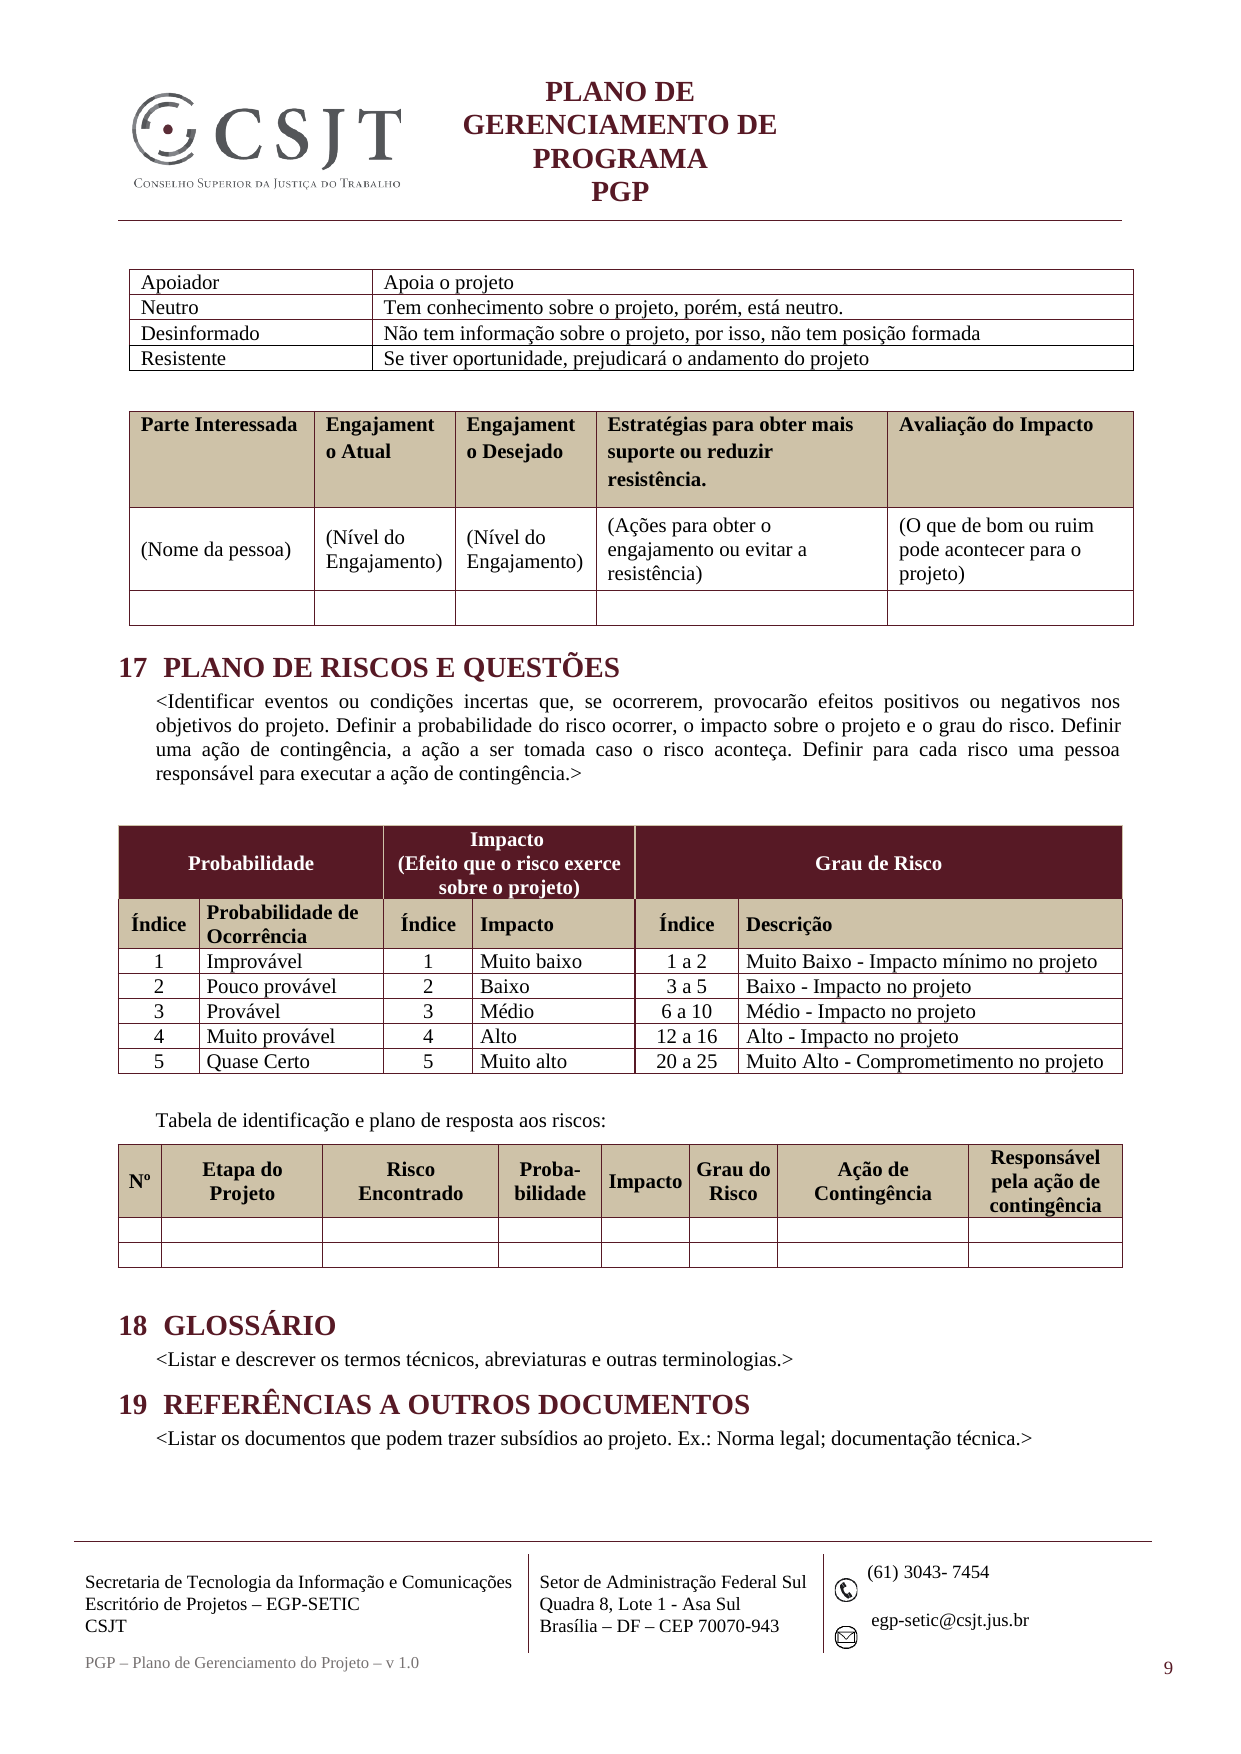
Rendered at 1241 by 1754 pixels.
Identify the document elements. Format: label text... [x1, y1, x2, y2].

table_cell [690, 1243, 777, 1267]
table_cell Provável [200, 999, 383, 1023]
text Tabela de identificação e plano de resposta aos riscos: [155, 1108, 1122, 1132]
table_cell 4 [384, 1024, 472, 1048]
table_header Ação de Contingência [778, 1145, 968, 1217]
table_cell Não tem informação sobre o projeto, por isso, não tem posição formada [373, 320, 1133, 344]
table_header Engajamento Desejado [456, 412, 596, 507]
table_cell Pouco provável [200, 974, 383, 998]
table_header Impacto [602, 1145, 689, 1217]
table_cell Desinformado [130, 320, 372, 344]
text <Listar e descrever os termos técnicos, abreviaturas e outras terminologias.> [156, 1347, 1122, 1371]
table_cell [602, 1243, 689, 1267]
table_cell [130, 591, 314, 625]
table_cell 1 [119, 949, 199, 973]
subtitle GLOSSÁRIO [118, 1308, 1122, 1342]
subtitle REFERÊNCIAS A OUTROS DOCUMENTOS [118, 1387, 1122, 1421]
table_cell Muito baixo [473, 949, 634, 973]
table_cell [323, 1243, 498, 1267]
table_cell [323, 1218, 498, 1242]
table_cell Índice [119, 900, 199, 948]
table_cell Tem conhecimento sobre o projeto, porém, está neutro. [373, 295, 1133, 319]
table_cell 12 a 16 [636, 1024, 738, 1048]
table_cell Alto - Impacto no projeto [739, 1024, 1122, 1048]
table_cell Médio - Impacto no projeto [739, 999, 1122, 1023]
table_cell [315, 591, 455, 625]
table_cell Impacto [473, 900, 634, 948]
table_cell (Nível do Engajamento) [456, 508, 596, 590]
table_cell [499, 1218, 601, 1242]
table_cell 2 [384, 974, 472, 998]
table_cell [162, 1243, 322, 1267]
table_header Nº [119, 1145, 161, 1217]
table_cell (O que de bom ou ruim pode acontecer para o projeto) [888, 508, 1133, 590]
table_cell Improvável [200, 949, 383, 973]
table_header Estratégias para obter mais suporte ou reduzir resistência. [597, 412, 887, 507]
table_cell 3 [119, 999, 199, 1023]
table_header Impacto (Efeito que o risco exerce sobre o projeto) [384, 826, 634, 899]
text <Listar os documentos que podem trazer subsídios ao projeto. Ex.: Norma legal; documentação técnica.> [156, 1426, 1122, 1449]
table_cell 3 a 5 [636, 974, 738, 998]
table_cell [499, 1243, 601, 1267]
table_cell [602, 1218, 689, 1242]
table_cell Médio [473, 999, 634, 1023]
table_cell Muito Baixo - Impacto mínimo no projeto [739, 949, 1122, 973]
table_header Probabilidade [119, 826, 383, 899]
table_header Etapa do Projeto [162, 1145, 322, 1217]
table_cell Se tiver oportunidade, prejudicará o andamento do projeto [373, 346, 1133, 369]
table_cell 5 [119, 1049, 199, 1073]
table_cell Neutro [130, 295, 372, 319]
table_cell 5 [384, 1049, 472, 1073]
table_cell Muito Alto - Comprometimento no projeto [739, 1049, 1122, 1073]
table_header Grau de Risco [636, 826, 1122, 899]
table_cell Baixo [473, 974, 634, 998]
table_cell [969, 1218, 1122, 1242]
table_header Engajamento Atual [315, 412, 455, 507]
table_cell Muito provável [200, 1024, 383, 1048]
table_cell [456, 591, 596, 625]
table_cell Apoia o projeto [373, 270, 1133, 294]
table_header Responsável pela ação de contingência [969, 1145, 1122, 1217]
table_cell [778, 1243, 968, 1267]
table_cell [119, 1243, 161, 1267]
table_cell Probabilidade de Ocorrência [200, 900, 383, 948]
table_header Avaliação do Impacto [888, 412, 1133, 507]
table_cell Muito alto [473, 1049, 634, 1073]
table_cell [690, 1218, 777, 1242]
text <Identificar eventos ou condições incertas que, se ocorrerem, provocarão efeitos positivos ou negativos nos objetivos do projeto. Definir a probabilidade do risco ocorrer, o impacto sobre o projeto e o grau do risco. Definir uma ação de contingência, a ação a ser tomada caso o risco aconteça. Definir para cada risco uma pessoa responsável para executar a ação de contingência.> [156, 689, 1122, 785]
table_cell 2 [119, 974, 199, 998]
table_cell 1 a 2 [636, 949, 738, 973]
table_cell Índice [636, 900, 738, 948]
table_cell Resistente [130, 346, 372, 369]
table_cell 20 a 25 [636, 1049, 738, 1073]
table_cell 1 [384, 949, 472, 973]
table_cell Alto [473, 1024, 634, 1048]
table_cell [119, 1218, 161, 1242]
table_header Parte Interessada [130, 412, 314, 507]
table_header Grau do Risco [690, 1145, 777, 1217]
table_cell [597, 591, 887, 625]
table_cell Quase Certo [200, 1049, 383, 1073]
subtitle PLANO DE RISCOS E QUESTÕES [118, 651, 1122, 684]
table_cell [888, 591, 1133, 625]
table_cell [162, 1218, 322, 1242]
table_cell (Nome da pessoa) [130, 508, 314, 590]
table_header Risco Encontrado [323, 1145, 498, 1217]
table_cell 4 [119, 1024, 199, 1048]
table_cell (Ações para obter o engajamento ou evitar a resistência) [597, 508, 887, 590]
table_cell [778, 1218, 968, 1242]
table_cell Apoiador [130, 270, 372, 294]
table_cell Índice [384, 900, 472, 948]
table_cell 6 a 10 [636, 999, 738, 1023]
table_cell 3 [384, 999, 472, 1023]
table_header Proba-bilidade [499, 1145, 601, 1217]
table_cell Baixo - Impacto no projeto [739, 974, 1122, 998]
table_cell [969, 1243, 1122, 1267]
table_cell (Nível do Engajamento) [315, 508, 455, 590]
table_cell Descrição [739, 900, 1122, 948]
